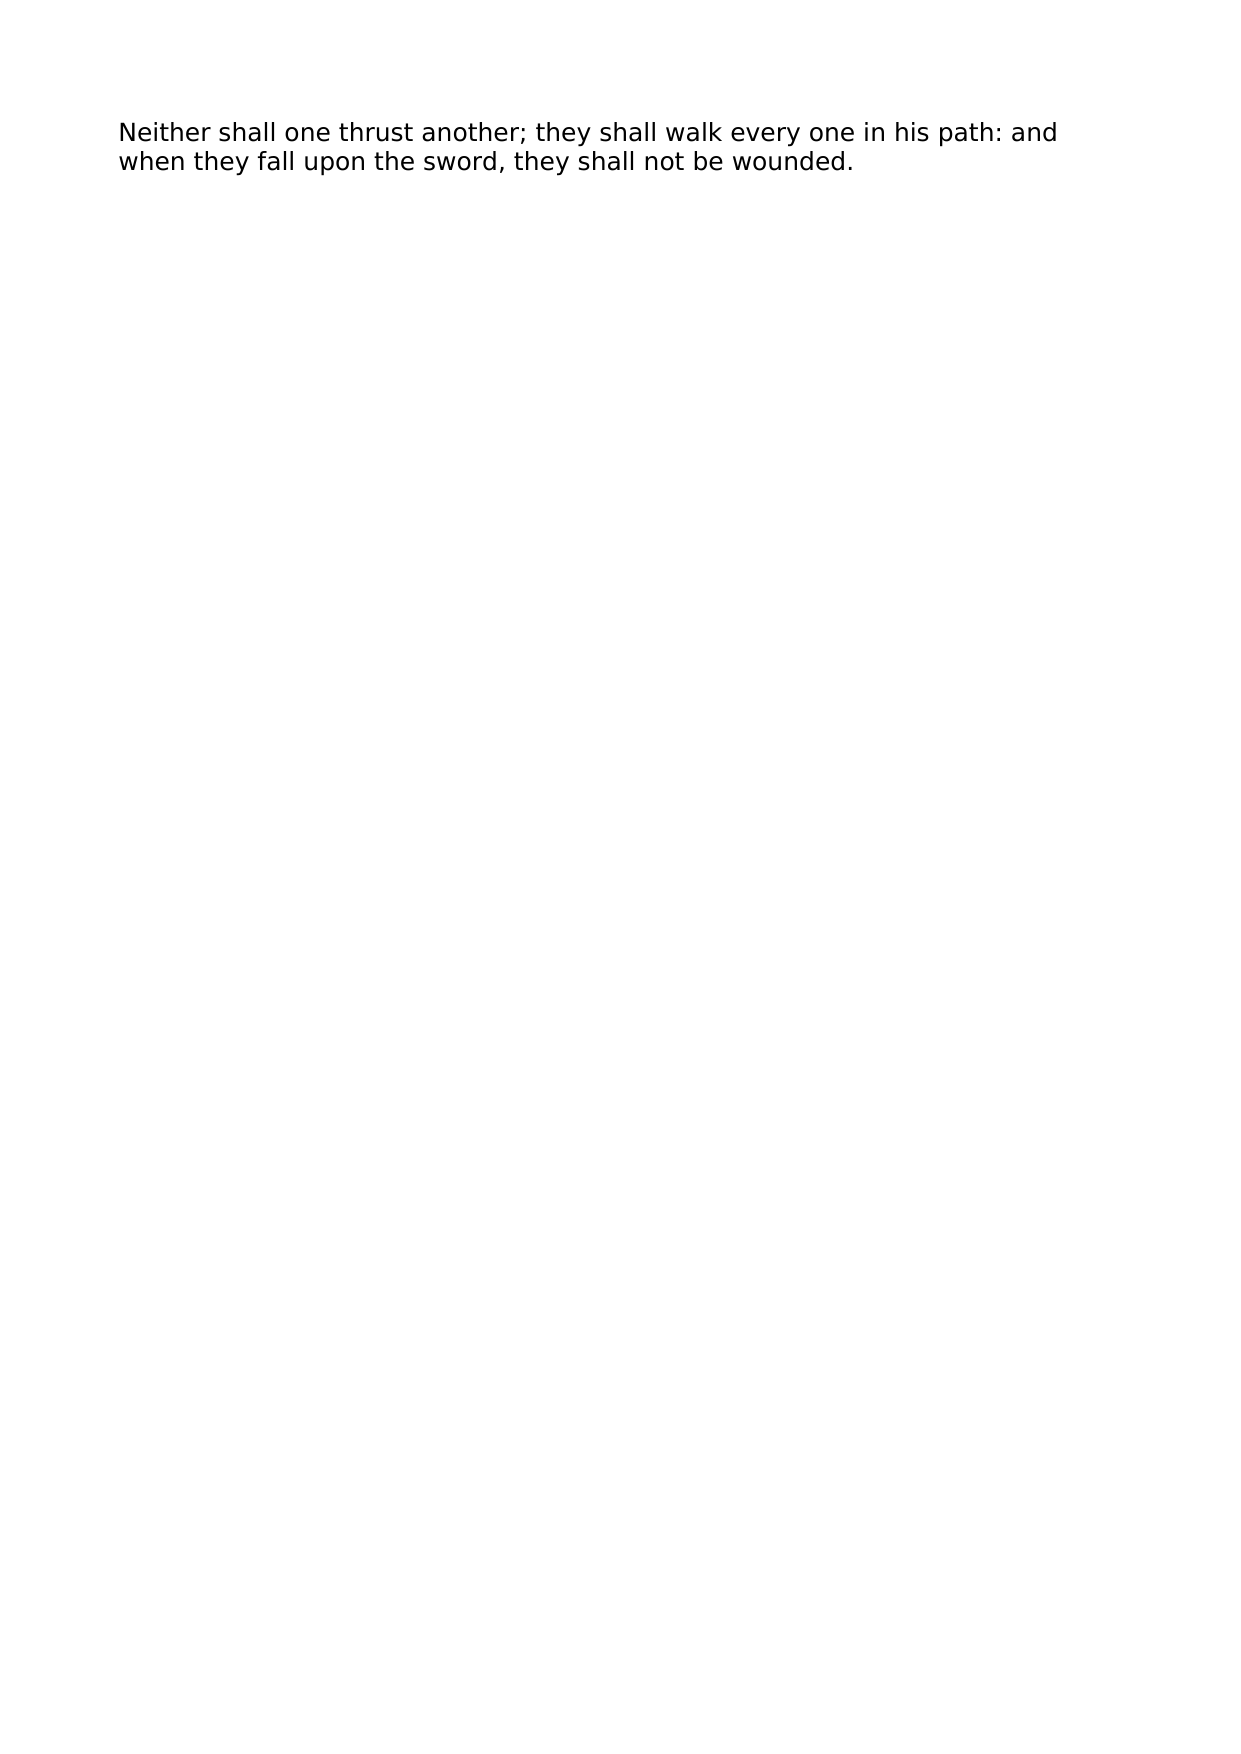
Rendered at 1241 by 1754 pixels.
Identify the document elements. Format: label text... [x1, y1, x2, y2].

text Neither shall one thrust another; they shall walk every one in his path: and when they fall upon the sword, they shall not be wounded. [118, 118, 1122, 176]
